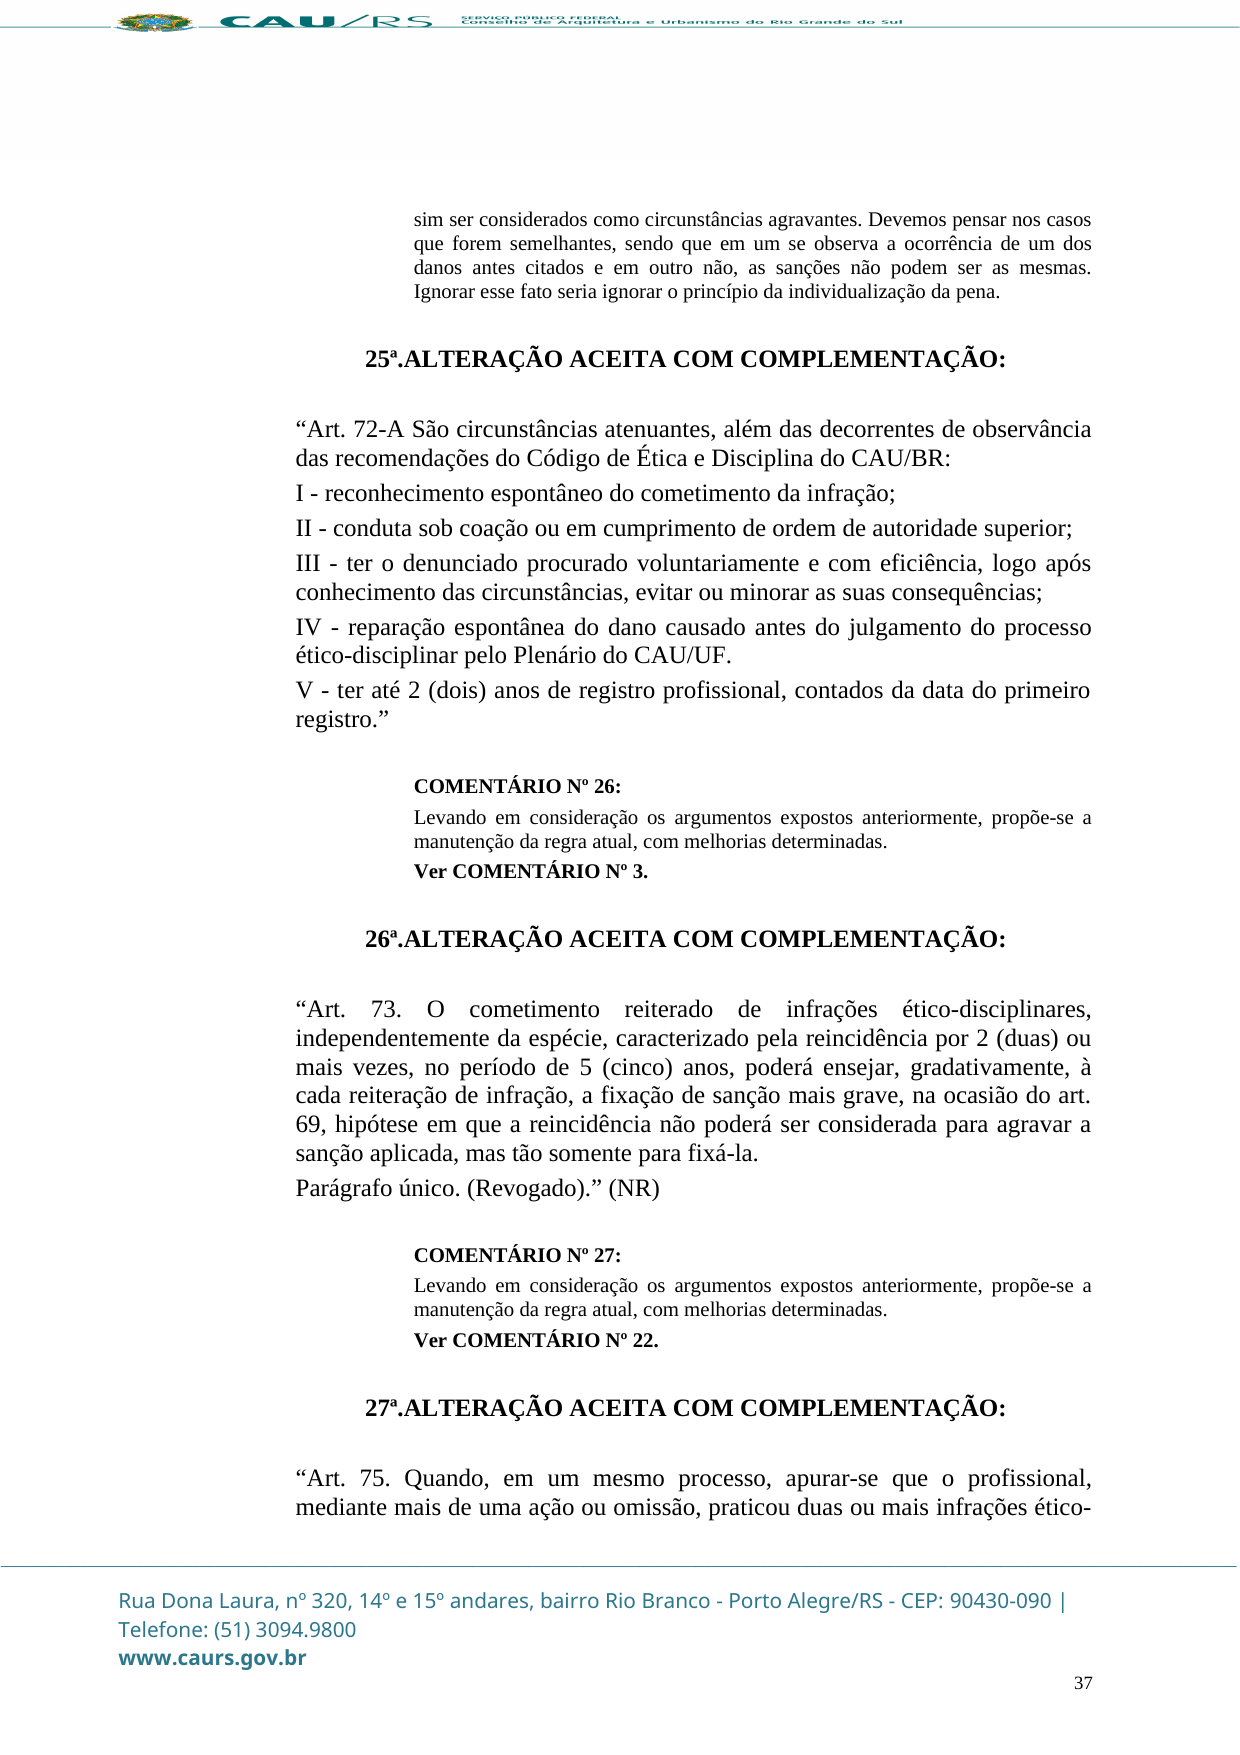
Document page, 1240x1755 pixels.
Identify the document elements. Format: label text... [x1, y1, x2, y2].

text V - ter até 2 (dois) anos de registro profissional, contados da data do primeiro registro.” [295, 676, 1092, 733]
list ALTERAÇÃO ACEITA COM COMPLEMENTAÇÃO: [365, 924, 1092, 953]
text Ver COMENTÁRIO Nº 22. [413, 1328, 1092, 1352]
text COMENTÁRIO Nº 27: [413, 1243, 1092, 1267]
list ALTERAÇÃO ACEITA COM COMPLEMENTAÇÃO: [365, 1393, 1092, 1422]
text COMENTÁRIO Nº 26: [413, 774, 1092, 798]
text “Art. 75. Quando, em um mesmo processo, apurar-se que o profissional, mediante mais de uma ação ou omissão, praticou duas ou mais infrações ético- [295, 1463, 1092, 1521]
text “Art. 73. O cometimento reiterado de infrações ético-disciplinares, independentemente da espécie, caracterizado pela reincidência por 2 (duas) ou mais vezes, no período de 5 (cinco) anos, poderá ensejar, gradativamente, à cada reiteração de infração, a fixação de sanção mais grave, na ocasião do art. 69, hipótese em que a reincidência não poderá ser considerada para agravar a sanção aplicada, mas tão somente para fixá-la. [295, 994, 1092, 1167]
text “Art. 72-A São circunstâncias atenuantes, além das decorrentes de observância das recomendações do Código de Ética e Disciplina do CAU/BR: [295, 414, 1092, 472]
text Parágrafo único. (Revogado).” (NR) [295, 1173, 1092, 1202]
text II - conduta sob coação ou em cumprimento de ordem de autoridade superior; [295, 513, 1092, 542]
text Levando em consideração os argumentos expostos anteriormente, propõe-se a manutenção da regra atual, com melhorias determinadas. [413, 804, 1092, 853]
list ALTERAÇÃO ACEITA COM COMPLEMENTAÇÃO: [365, 344, 1092, 373]
text sim ser considerados como circunstâncias agravantes. Devemos pensar nos casos que forem semelhantes, sendo que em um se observa a ocorrência de um dos danos antes citados e em outro não, as sanções não podem ser as mesmas. Ignorar esse fato seria ignorar o princípio da individualização da pena. [413, 207, 1092, 303]
text Ver COMENTÁRIO Nº 3. [413, 859, 1092, 883]
text IV - reparação espontânea do dano causado antes do julgamento do processo ético-disciplinar pelo Plenário do CAU/UF. [295, 612, 1092, 669]
text I - reconhecimento espontâneo do cometimento da infração; [295, 478, 1092, 507]
text III - ter o denunciado procurado voluntariamente e com eficiência, logo após conhecimento das circunstâncias, evitar ou minorar as suas consequências; [295, 548, 1092, 606]
text Levando em consideração os argumentos expostos anteriormente, propõe-se a manutenção da regra atual, com melhorias determinadas. [413, 1273, 1092, 1321]
